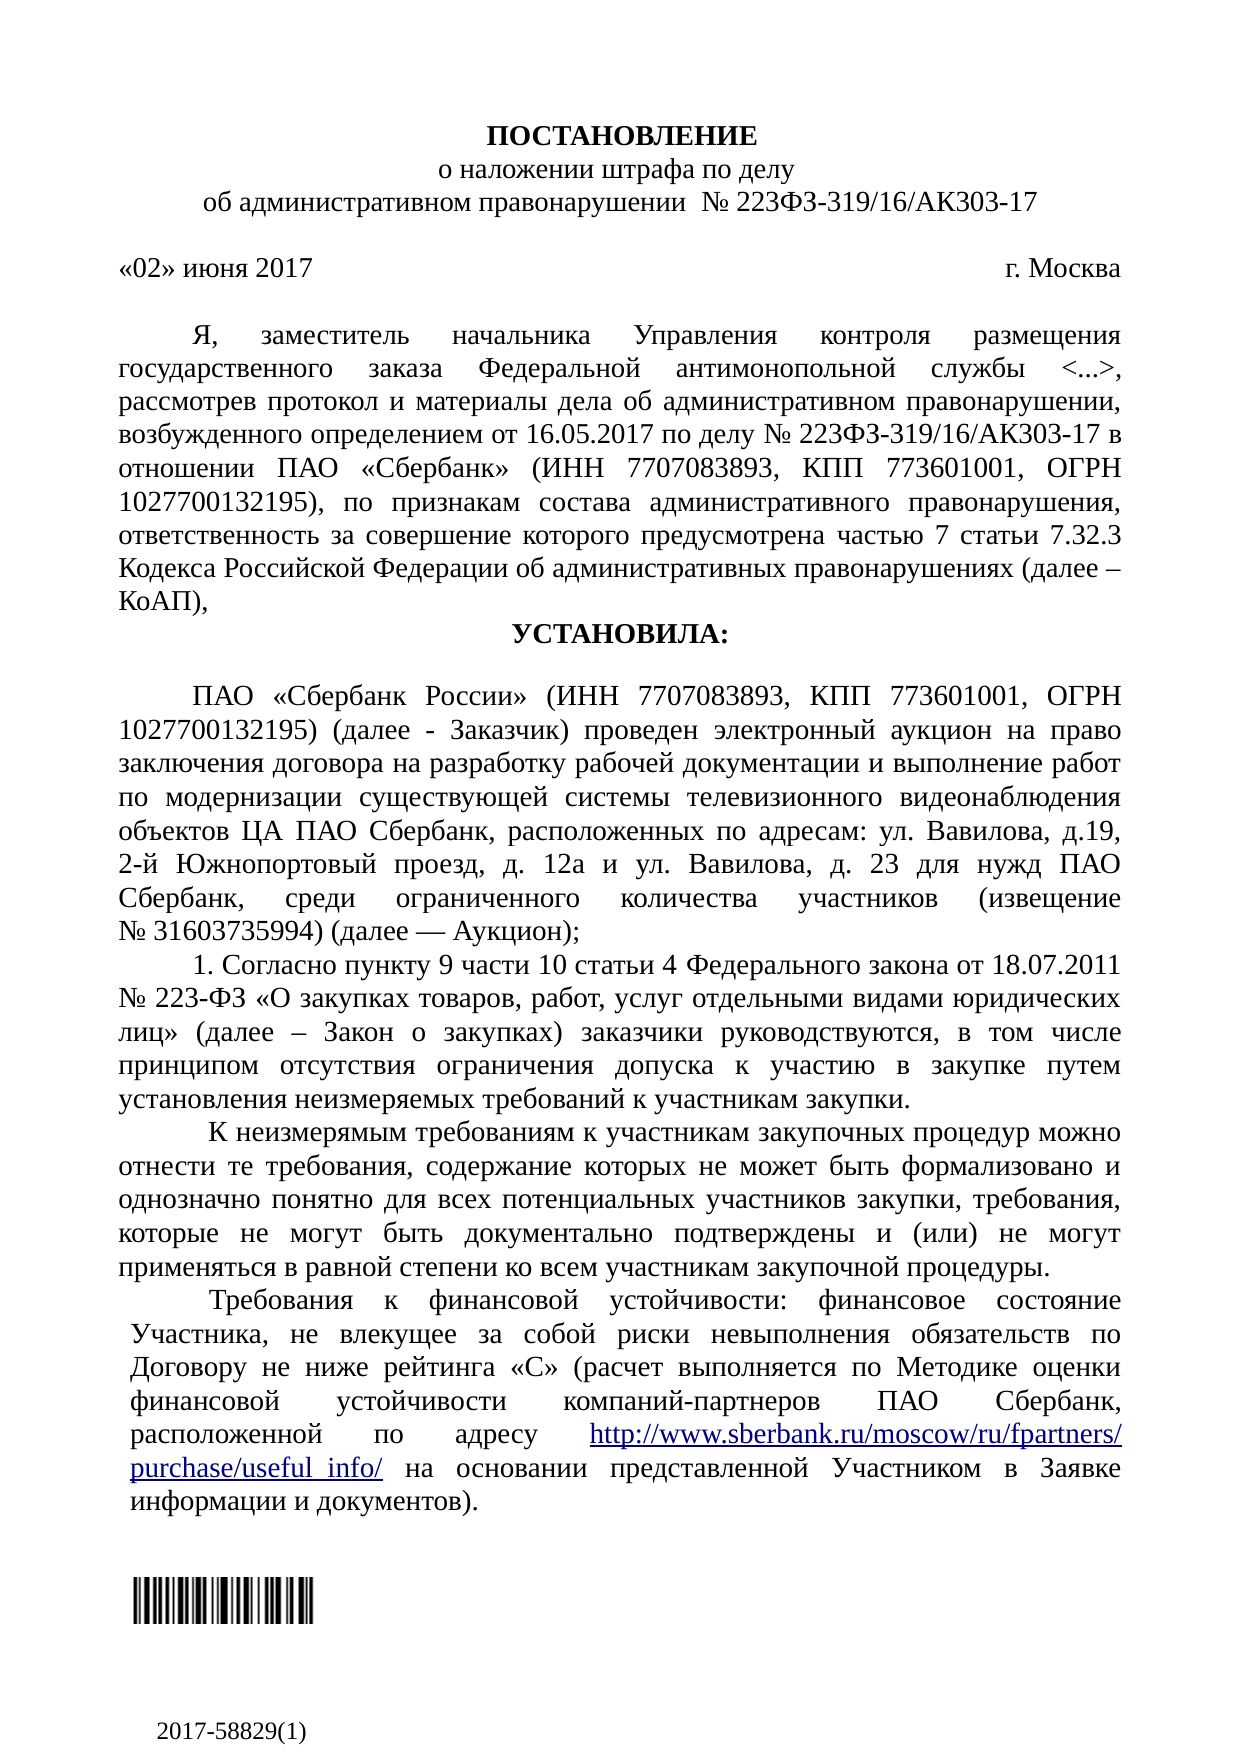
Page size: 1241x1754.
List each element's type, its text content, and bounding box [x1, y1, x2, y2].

text об административном правонарушении № 223ФЗ-319/16/АК303-17 [118, 184, 1122, 218]
text о наложении штрафа по делу [118, 151, 1122, 184]
text ПОСТАНОВЛЕНИЕ [117, 118, 1078, 151]
text ПАО «Сбербанк России» (ИНН 7707083893, КПП 773601001, ОГРН 1027700132195) (далее - Заказчик) проведен электронный аукцион на право заключения договора на разработку рабочей документации и выполнение работ по модернизации существующей системы телевизионного видеонаблюдения объектов ЦА ПАО Сбербанк, расположенных по адресам: ул. Вавилова, д.19, 2-й Южнопортовый проезд, д. 12а и ул. Вавилова, д. 23 для нужд ПАО Сбербанк, среди ограниченного количества участников (извещение № 31603735994) (далее — Аукцион); [118, 678, 1122, 947]
picture [118, 1577, 331, 1624]
text 1. Согласно пункту 9 части 10 статьи 4 Федерального закона от 18.07.2011 № 223-ФЗ «О закупках товаров, работ, услуг отдельными видами юридических лиц» (далее – Закон о закупках) заказчики руководствуются, в том числе принципом отсутствия ограничения допуска к участию в закупке путем установления неизмеряемых требований к участникам закупки. [118, 947, 1122, 1114]
text К неизмерямым требованиям к участникам закупочных процедур можно отнести те требования, содержание которых не может быть формализовано и однозначно понятно для всех потенциальных участников закупки, требования, которые не могут быть документально подтверждены и (или) не могут применяться в равной степени ко всем участникам закупочной процедуры. [118, 1114, 1122, 1282]
text Я, заместитель начальника Управления контроля размещения государственного заказа Федеральной антимонопольной службы <...>, рассмотрев протокол и материалы дела об административном правонарушении, возбужденного определением от 16.05.2017 по делу № 223ФЗ-319/16/АК303-17 в отношении ПАО «Сбербанк» (ИНН 7707083893, КПП 773601001, ОГРН 1027700132195), по признакам состава административного правонарушения, ответственность за совершение которого предусмотрена частью 7 статьи 7.32.3 Кодекса Российской Федерации об административных правонарушениях (далее – КоАП), [118, 317, 1122, 617]
list Требования к финансовой устойчивости: финансовое состояние Участника, не влекущее за собой риски невыполнения обязательств по Договору не ниже рейтинга «С» (расчет выполняется по Методике оценки финансовой устойчивости компаний-партнеров ПАО Сбербанк, расположенной по адресу http://www.sberbank.ru/moscow/ru/fpartners/ purchase/useful_info/ на основании представленной Участником в Заявке информации и документов). [130, 1282, 1122, 1517]
text «02» июня 2017 г. Москва [118, 251, 1122, 284]
text УСТАНОВИЛА: [118, 617, 1122, 650]
